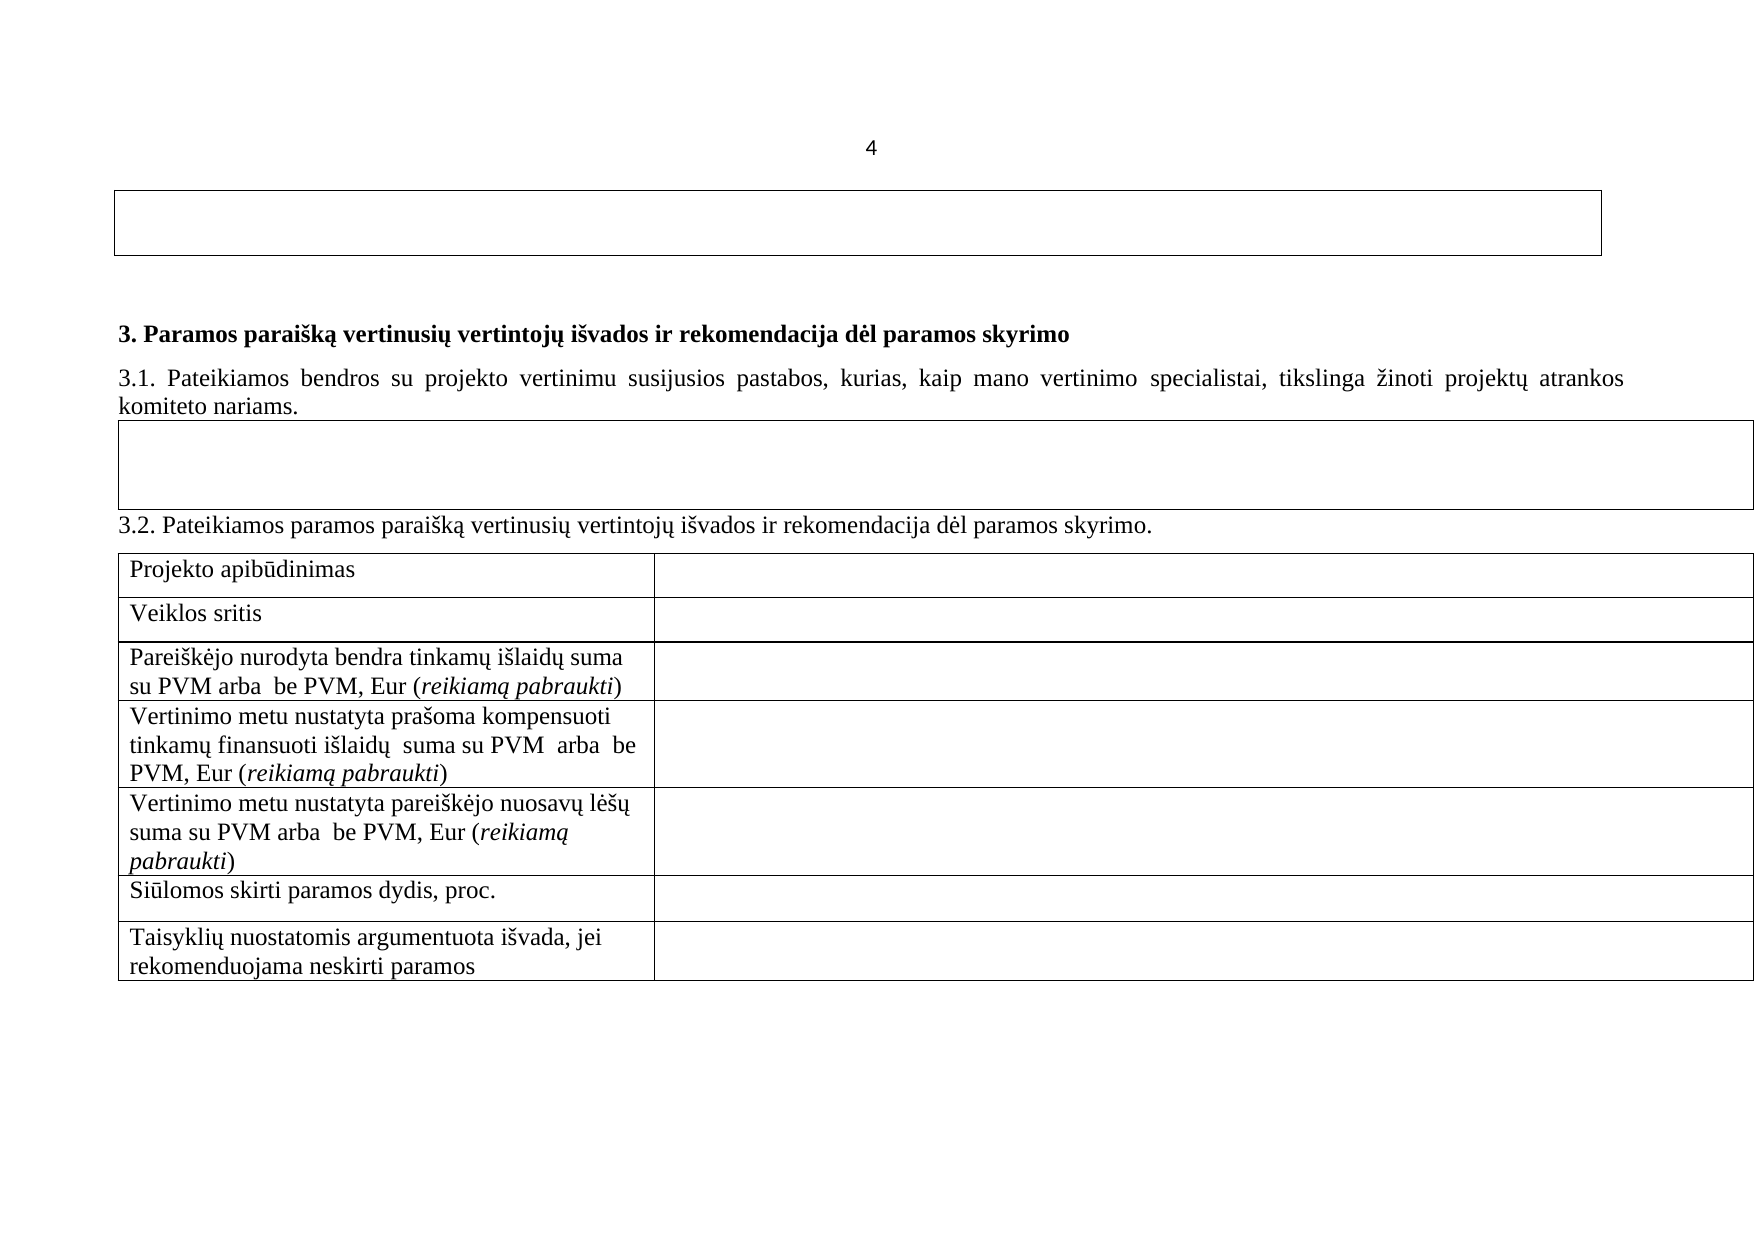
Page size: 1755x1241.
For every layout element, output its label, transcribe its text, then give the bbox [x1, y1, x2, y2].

table_cell [655, 598, 1753, 641]
table_cell [655, 922, 1753, 980]
table_cell [655, 876, 1753, 921]
table_cell [655, 701, 1753, 787]
text 3.1. Pateikiamos bendros su projekto vertinimu susijusios pastabos, kurias, kaip mano vertinimo specialistai, tikslinga žinoti projektų atrankos komiteto nariams. [118, 363, 1624, 420]
table_cell Taisyklių nuostatomis argumentuota išvada, jei rekomenduojama neskirti paramos [119, 922, 654, 980]
table_header [655, 554, 1753, 597]
table_cell Vertinimo metu nustatyta prašoma kompensuoti tinkamų finansuoti išlaidų suma su PVM arba be PVM, Eur (reikiamą pabraukti) [119, 701, 654, 787]
table_header Projekto apibūdinimas [119, 554, 654, 597]
table_cell Veiklos sritis [119, 598, 654, 641]
table_cell Pareiškėjo nurodyta bendra tinkamų išlaidų suma su PVM arba be PVM, Eur (reikiamą pabraukti) [119, 643, 654, 700]
text 3.2. Pateikiamos paramos paraišką vertinusių vertintojų išvados ir rekomendacija dėl paramos skyrimo. [118, 510, 1624, 539]
table_cell Vertinimo metu nustatyta pareiškėjo nuosavų lėšų suma su PVM arba be PVM, Eur (reikiamą pabraukti) [119, 788, 654, 874]
table_header [115, 191, 1601, 254]
table_header [119, 421, 1753, 509]
text 3. Paramos paraišką vertinusių vertintojų išvados ir rekomendacija dėl paramos skyrimo [118, 319, 1624, 348]
table_cell [655, 643, 1753, 700]
table_cell [655, 788, 1753, 874]
table_cell Siūlomos skirti paramos dydis, proc. [119, 876, 654, 921]
